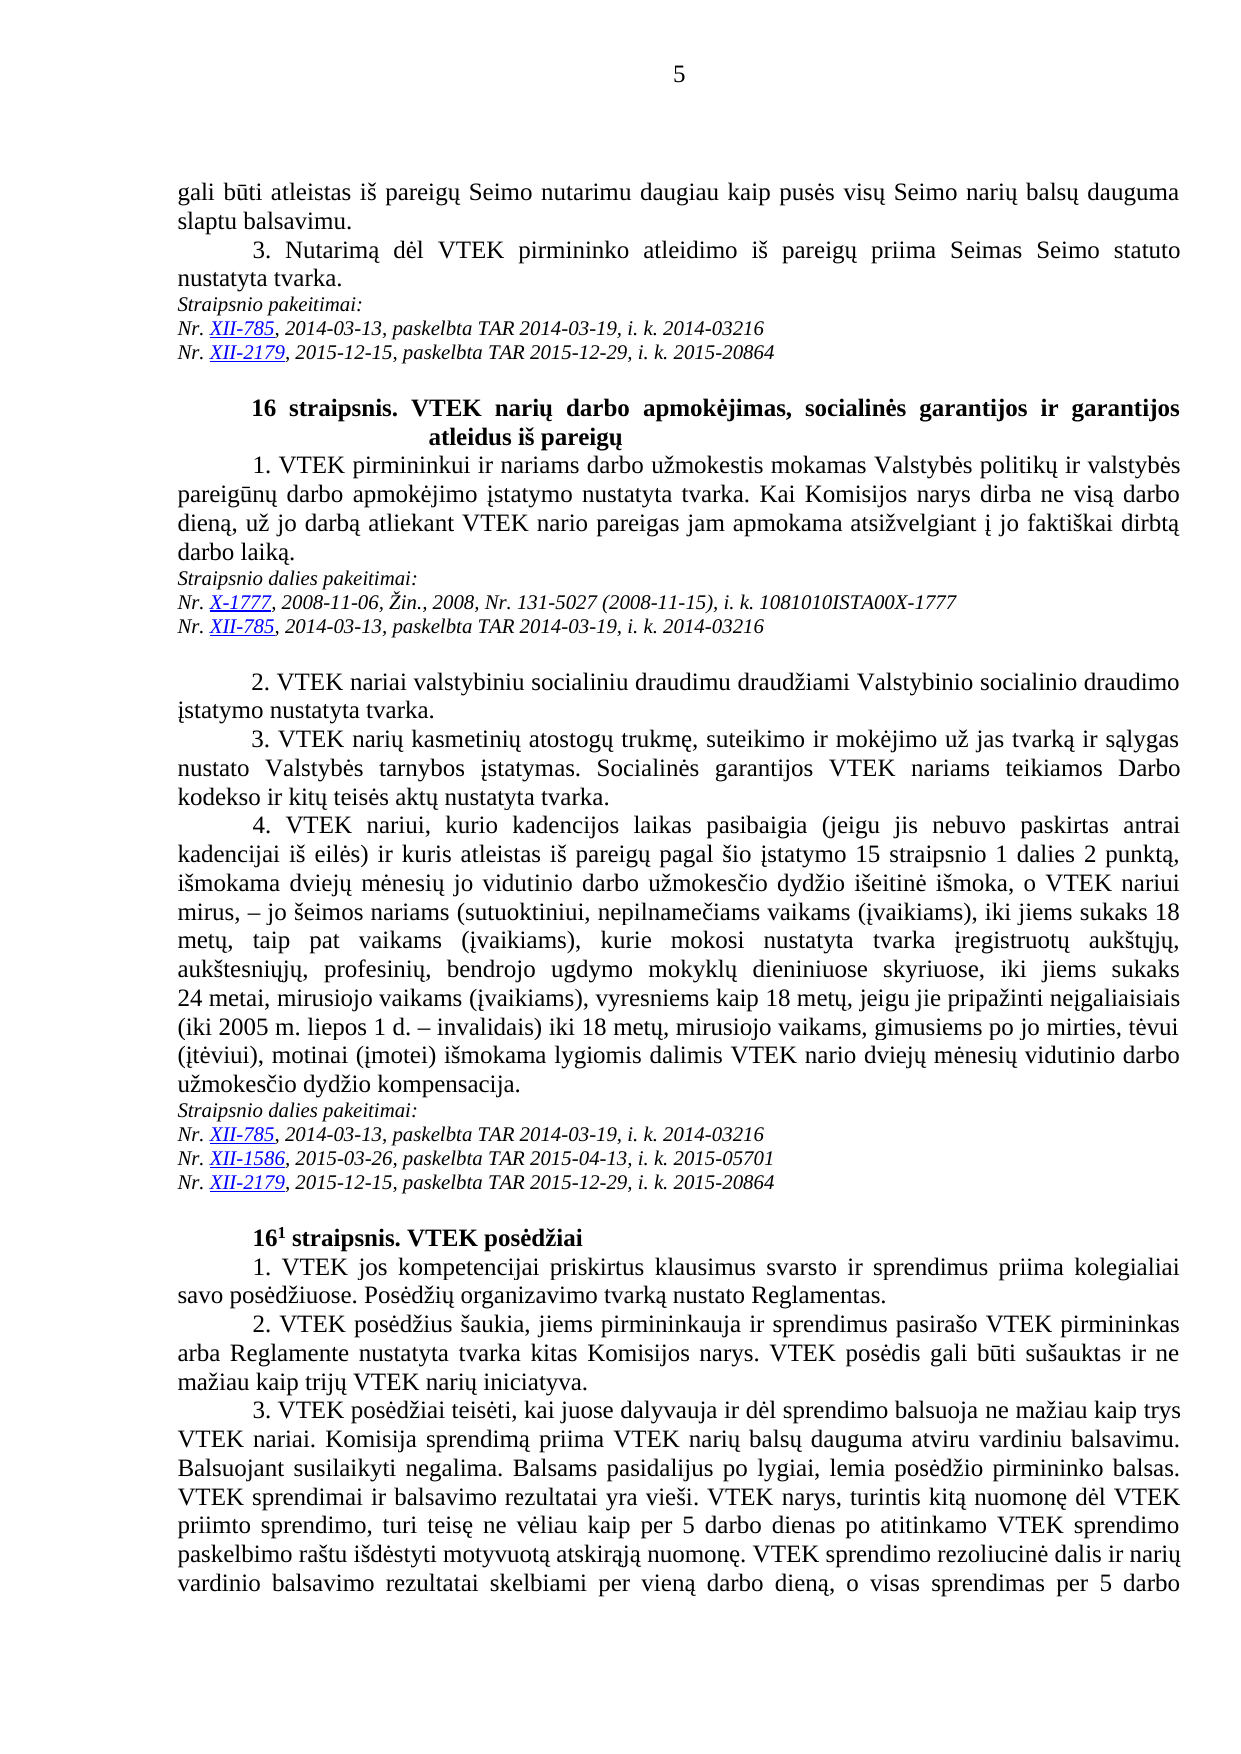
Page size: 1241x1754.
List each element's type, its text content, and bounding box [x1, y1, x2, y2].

text 3. VTEK narių kasmetinių atostogų trukmę, suteikimo ir mokėjimo už jas tvarką ir sąlygas nustato Valstybės tarnybos įstatymas. Socialinės garantijos VTEK nariams teikiamos Darbo kodekso ir kitų teisės aktų nustatyta tvarka. [177, 724, 1181, 810]
text 2. VTEK nariai valstybiniu socialiniu draudimu draudžiami Valstybinio socialinio draudimo įstatymo nustatyta tvarka. [177, 667, 1181, 724]
text Nr. XII-1586, 2015-03-26, paskelbta TAR 2015-04-13, i. k. 2015-05701 [177, 1146, 1181, 1170]
text 1. VTEK pirmininkui ir nariams darbo užmokestis mokamas Valstybės politikų ir valstybės pareigūnų darbo apmokėjimo įstatymo nustatyta tvarka. Kai Komisijos narys dirba ne visą darbo dieną, už jo darbą atliekant VTEK nario pareigas jam apmokama atsižvelgiant į jo faktiškai dirbtą darbo laiką. [177, 451, 1181, 566]
text 3. VTEK posėdžiai teisėti, kai juose dalyvauja ir dėl sprendimo balsuoja ne mažiau kaip trys VTEK nariai. Komisija sprendimą priima VTEK narių balsų dauguma atviru vardiniu balsavimu. Balsuojant susilaikyti negalima. Balsams pasidalijus po lygiai, lemia posėdžio pirmininko balsas. VTEK sprendimai ir balsavimo rezultatai yra vieši. VTEK narys, turintis kitą nuomonę dėl VTEK priimto sprendimo, turi teisę ne vėliau kaip per 5 darbo dienas po atitinkamo VTEK sprendimo paskelbimo raštu išdėstyti motyvuotą atskirąją nuomonę. VTEK sprendimo rezoliucinė dalis ir narių vardinio balsavimo rezultatai skelbiami per vieną darbo dieną, o visas sprendimas per 5 darbo [177, 1395, 1181, 1597]
text Straipsnio dalies pakeitimai: [177, 1098, 1181, 1122]
text 161 straipsnis. VTEK posėdžiai [177, 1223, 1181, 1252]
text Nr. XII-785, 2014-03-13, paskelbta TAR 2014-03-19, i. k. 2014-03216 [177, 1122, 1181, 1146]
text Straipsnio dalies pakeitimai: [177, 566, 1181, 590]
text 3. Nutarimą dėl VTEK pirmininko atleidimo iš pareigų priima Seimas Seimo statuto nustatyta tvarka. [177, 235, 1181, 292]
text Nr. XII-2179, 2015-12-15, paskelbta TAR 2015-12-29, i. k. 2015-20864 [177, 1170, 1181, 1194]
text 16 straipsnis. VTEK narių darbo apmokėjimas, socialinės garantijos ir garantijos atleidus iš pareigų [251, 393, 1181, 451]
text gali būti atleistas iš pareigų Seimo nutarimu daugiau kaip pusės visų Seimo narių balsų dauguma slaptu balsavimu. [177, 177, 1181, 235]
text 1. VTEK jos kompetencijai priskirtus klausimus svarsto ir sprendimus priima kolegialiai savo posėdžiuose. Posėdžių organizavimo tvarką nustato Reglamentas. [177, 1252, 1181, 1309]
text Nr. XII-2179, 2015-12-15, paskelbta TAR 2015-12-29, i. k. 2015-20864 [177, 340, 1181, 364]
text 2. VTEK posėdžius šaukia, jiems pirmininkauja ir sprendimus pasirašo VTEK pirmininkas arba Reglamente nustatyta tvarka kitas Komisijos narys. VTEK posėdis gali būti sušauktas ir ne mažiau kaip trijų VTEK narių iniciatyva. [177, 1309, 1181, 1395]
text Nr. XII-785, 2014-03-13, paskelbta TAR 2014-03-19, i. k. 2014-03216 [177, 316, 1181, 340]
text Nr. XII-785, 2014-03-13, paskelbta TAR 2014-03-19, i. k. 2014-03216 [177, 614, 1181, 638]
text 4. VTEK nariui, kurio kadencijos laikas pasibaigia (jeigu jis nebuvo paskirtas antrai kadencijai iš eilės) ir kuris atleistas iš pareigų pagal šio įstatymo 15 straipsnio 1 dalies 2 punktą, išmokama dviejų mėnesių jo vidutinio darbo užmokesčio dydžio išeitinė išmoka, o VTEK nariui mirus, – jo šeimos nariams (sutuoktiniui, nepilnamečiams vaikams (įvaikiams), iki jiems sukaks 18 metų, taip pat vaikams (įvaikiams), kurie mokosi nustatyta tvarka įregistruotų aukštųjų, aukštesniųjų, profesinių, bendrojo ugdymo mokyklų dieniniuose skyriuose, iki jiems sukaks 24 metai, mirusiojo vaikams (įvaikiams), vyresniems kaip 18 metų, jeigu jie pripažinti neįgaliaisiais (iki 2005 m. liepos 1 d. – invalidais) iki 18 metų, mirusiojo vaikams, gimusiems po jo mirties, tėvui (įtėviui), motinai (įmotei) išmokama lygiomis dalimis VTEK nario dviejų mėnesių vidutinio darbo užmokesčio dydžio kompensacija. [177, 810, 1181, 1098]
text Straipsnio pakeitimai: [177, 292, 1181, 316]
text Nr. X-1777, 2008-11-06, Žin., 2008, Nr. 131-5027 (2008-11-15), i. k. 1081010ISTA00X-1777 [177, 590, 1181, 614]
